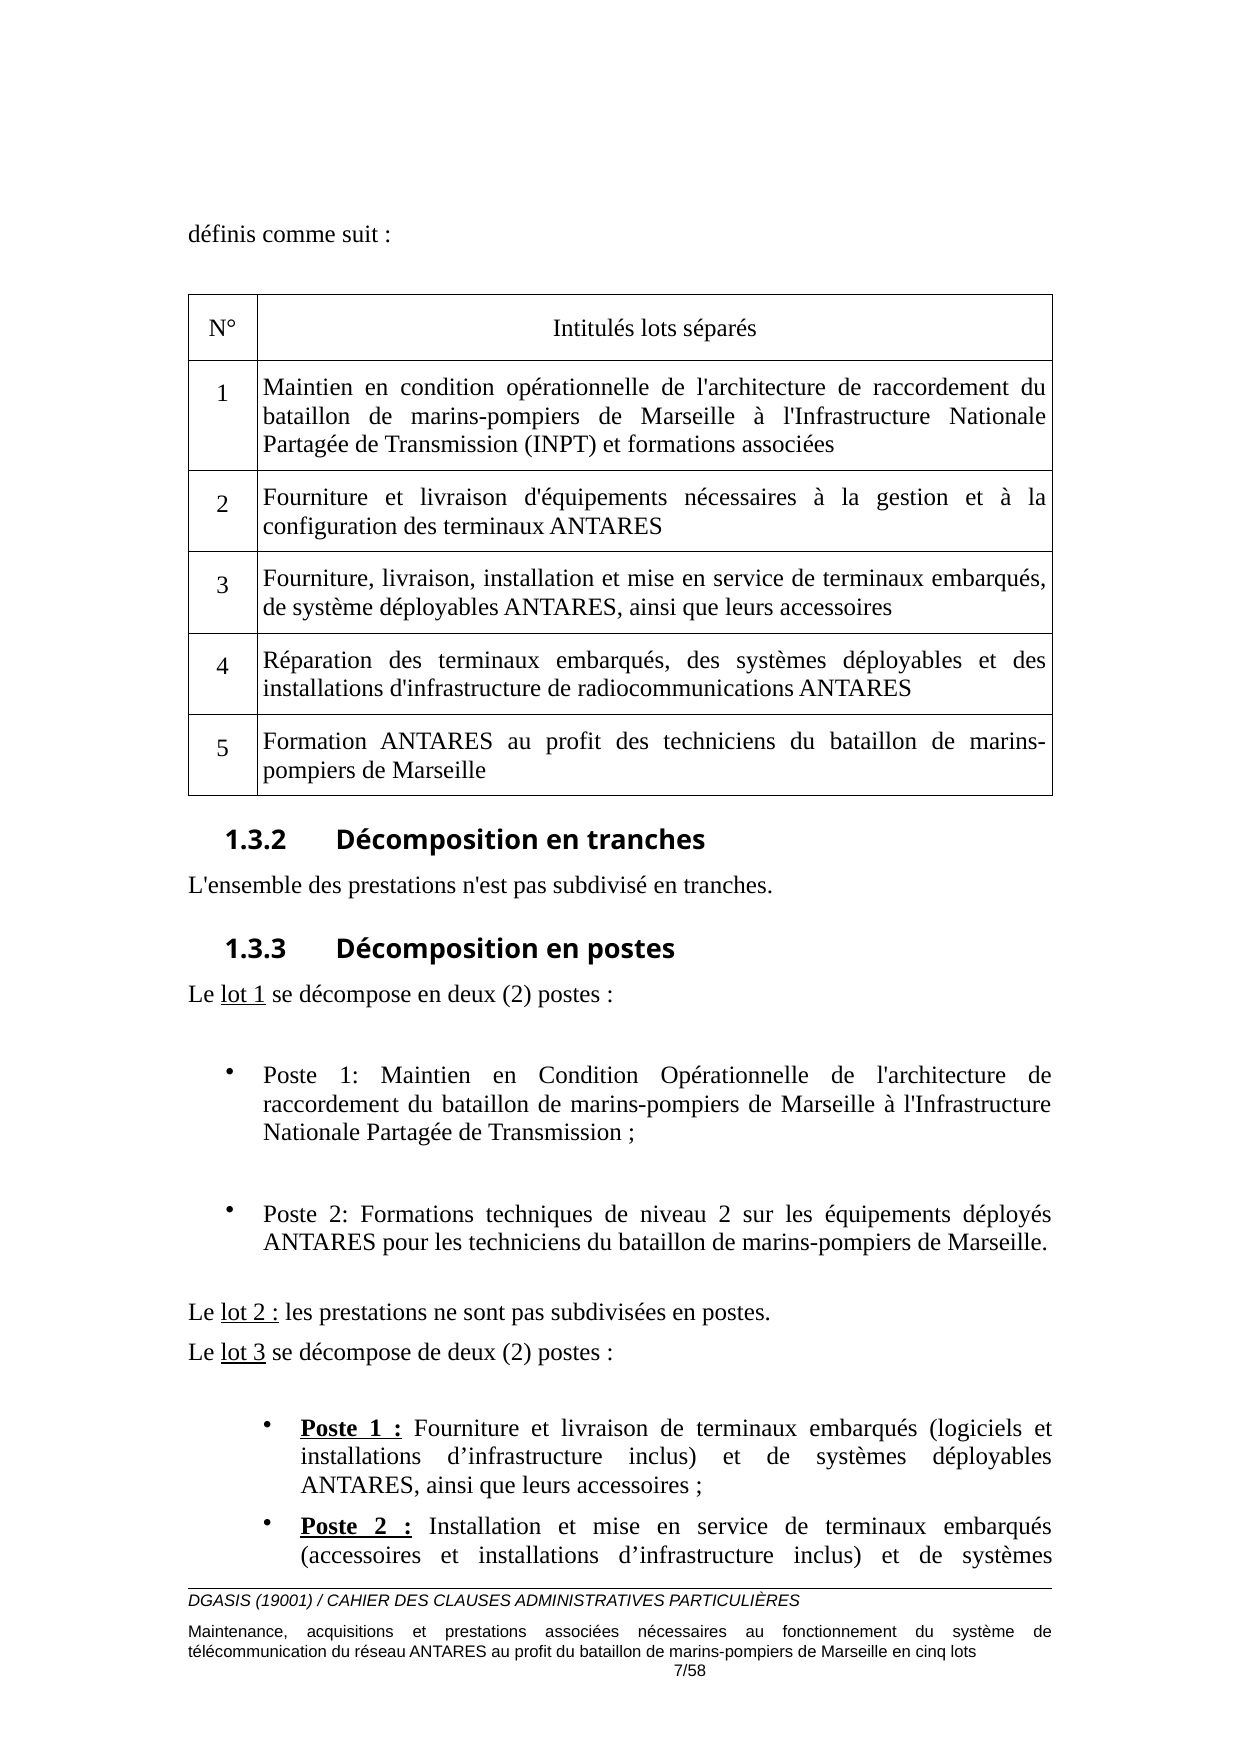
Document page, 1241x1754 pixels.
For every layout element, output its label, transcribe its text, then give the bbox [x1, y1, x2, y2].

list Poste 2: Formations techniques de niveau 2 sur les équipements déployés ANTARES pour les techniciens du bataillon de marins-pompiers de Marseille. [225, 1199, 1052, 1256]
text L'ensemble des prestations n'est pas subdivisé en tranches. [188, 870, 1052, 899]
text Le lot 1 se décompose en deux (2) postes : [188, 979, 1052, 1007]
table_cell Fourniture et livraison d'équipements nécessaires à la gestion et à la configuration des terminaux ANTARES [258, 471, 1052, 551]
subtitle Décomposition en tranches [188, 821, 1052, 858]
table_header Intitulés lots séparés [258, 295, 1052, 360]
table_cell Maintien en condition opérationnelle de l'architecture de raccordement du bataillon de marins-pompiers de Marseille à l'Infrastructure Nationale Partagée de Transmission (INPT) et formations associées [258, 361, 1052, 470]
table_cell Formation ANTARES au profit des techniciens du bataillon de marins-pompiers de Marseille [258, 715, 1052, 795]
text Le lot 3 se décompose de deux (2) postes : [188, 1337, 1052, 1366]
list Poste 1: Maintien en Condition Opérationnelle de l'architecture de raccordement du bataillon de marins-pompiers de Marseille à l'Infrastructure Nationale Partagée de Transmission ; [225, 1060, 1052, 1146]
table_cell 3 [189, 552, 257, 633]
text Le lot 2 : les prestations ne sont pas subdivisées en postes. [188, 1297, 1052, 1326]
table_cell 4 [189, 634, 257, 714]
table_cell 1 [189, 361, 257, 470]
text définis comme suit : [188, 219, 1052, 247]
table_cell 2 [189, 471, 257, 551]
subtitle Décomposition en postes [188, 929, 1052, 966]
table_cell 5 [189, 715, 257, 795]
table_cell Fourniture, livraison, installation et mise en service de terminaux embarqués, de système déployables ANTARES, ainsi que leurs accessoires [258, 552, 1052, 633]
table_cell Réparation des terminaux embarqués, des systèmes déployables et des installations d'infrastructure de radiocommunications ANTARES [258, 634, 1052, 714]
list Poste 1 : Fourniture et livraison de terminaux embarqués (logiciels et installations d’infrastructure inclus) et de systèmes déployables ANTARES, ainsi que leurs accessoires ; [263, 1413, 1052, 1499]
list Poste 2 : Installation et mise en service de terminaux embarqués (accessoires et installations d’infrastructure inclus) et de systèmes [263, 1511, 1052, 1569]
table_header N° [189, 295, 257, 360]
